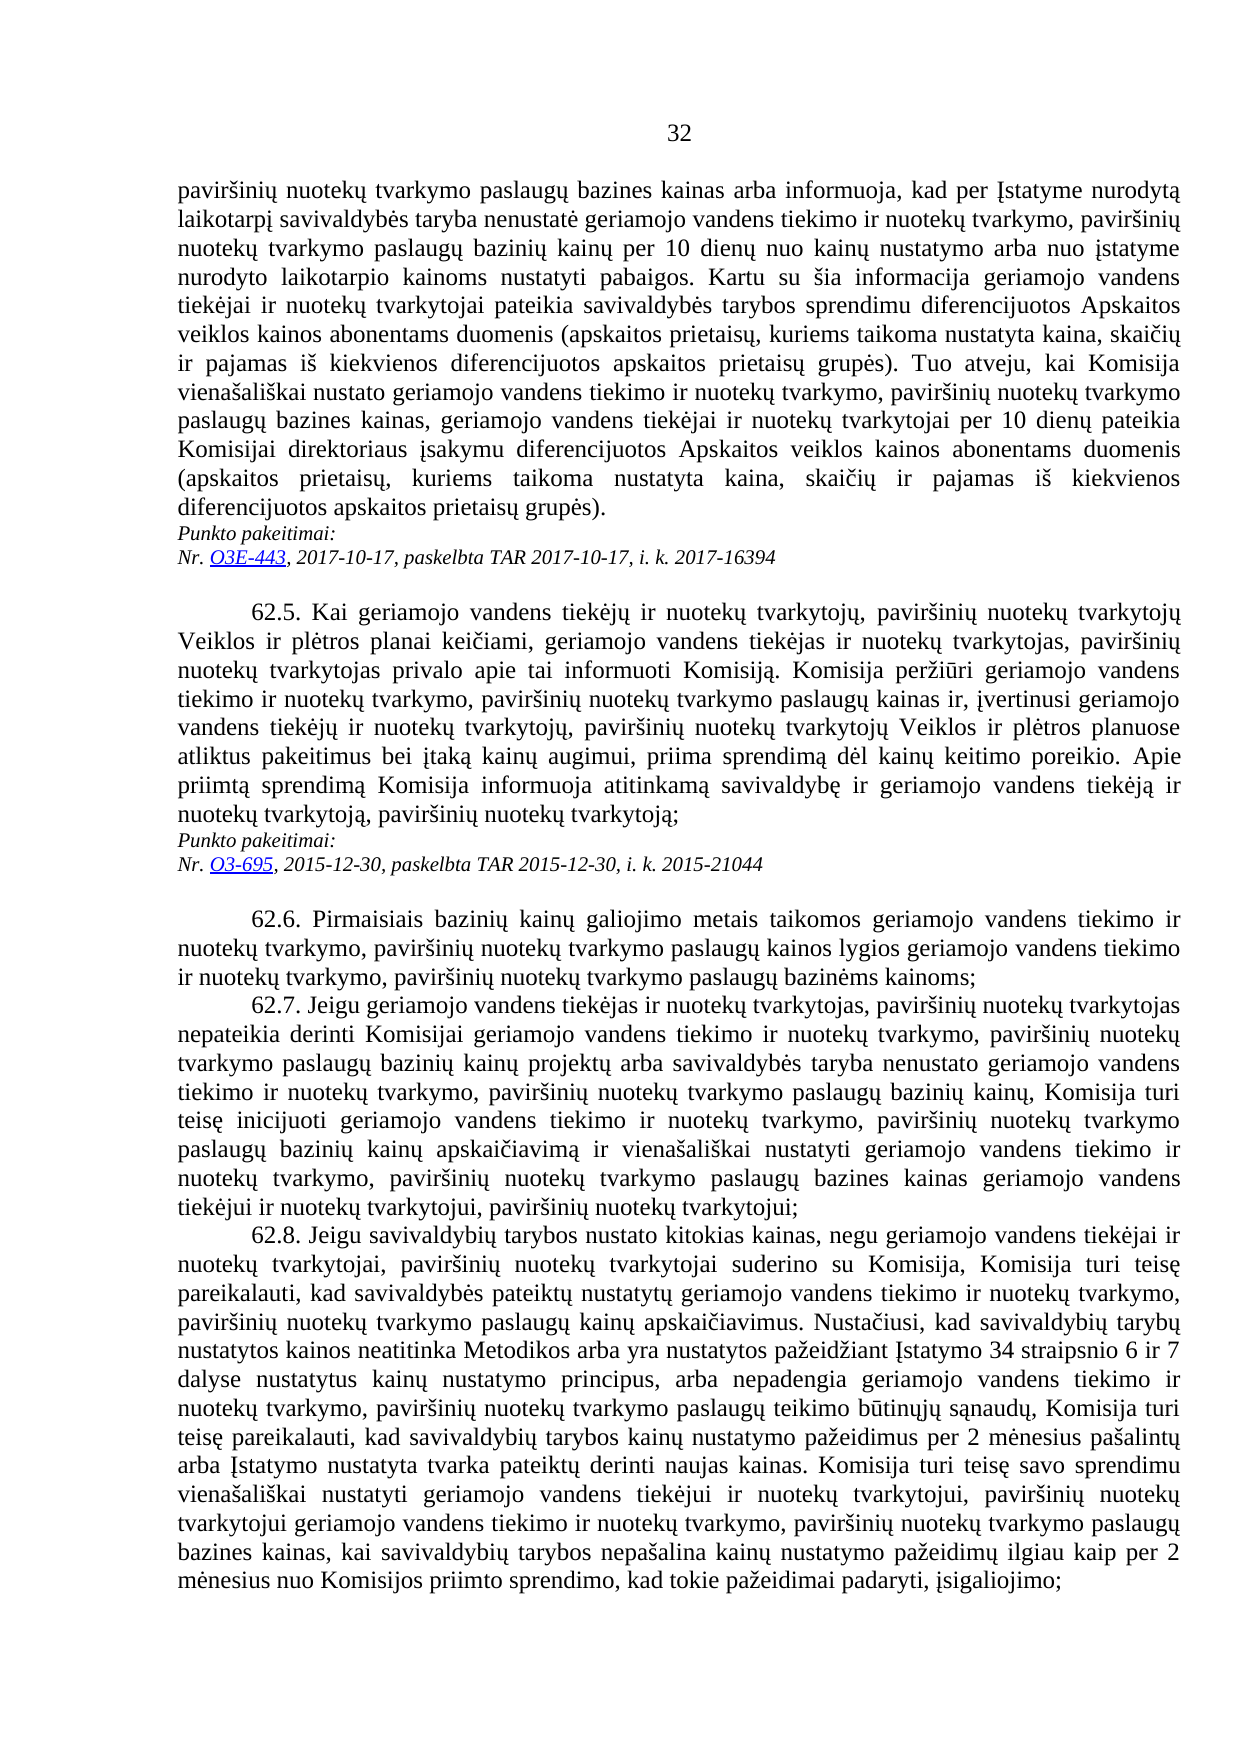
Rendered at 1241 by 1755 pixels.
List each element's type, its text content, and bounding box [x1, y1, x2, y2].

text Punkto pakeitimai: [177, 827, 1181, 852]
text 62.6. Pirmaisiais bazinių kainų galiojimo metais taikomos geriamojo vandens tiekimo ir nuotekų tvarkymo, paviršinių nuotekų tvarkymo paslaugų kainos lygios geriamojo vandens tiekimo ir nuotekų tvarkymo, paviršinių nuotekų tvarkymo paslaugų bazinėms kainoms; [177, 904, 1181, 991]
text 62.7. Jeigu geriamojo vandens tiekėjas ir nuotekų tvarkytojas, paviršinių nuotekų tvarkytojas nepateikia derinti Komisijai geriamojo vandens tiekimo ir nuotekų tvarkymo, paviršinių nuotekų tvarkymo paslaugų bazinių kainų projektų arba savivaldybės taryba nenustato geriamojo vandens tiekimo ir nuotekų tvarkymo, paviršinių nuotekų tvarkymo paslaugų bazinių kainų, Komisija turi teisę inicijuoti geriamojo vandens tiekimo ir nuotekų tvarkymo, paviršinių nuotekų tvarkymo paslaugų bazinių kainų apskaičiavimą ir vienašališkai nustatyti geriamojo vandens tiekimo ir nuotekų tvarkymo, paviršinių nuotekų tvarkymo paslaugų bazines kainas geriamojo vandens tiekėjui ir nuotekų tvarkytojui, paviršinių nuotekų tvarkytojui; [177, 991, 1181, 1221]
text Nr. O3E-443, 2017-10-17, paskelbta TAR 2017-10-17, i. k. 2017-16394 [177, 545, 1181, 569]
text 62.8. Jeigu savivaldybių tarybos nustato kitokias kainas, negu geriamojo vandens tiekėjai ir nuotekų tvarkytojai, paviršinių nuotekų tvarkytojai suderino su Komisija, Komisija turi teisę pareikalauti, kad savivaldybės pateiktų nustatytų geriamojo vandens tiekimo ir nuotekų tvarkymo, paviršinių nuotekų tvarkymo paslaugų kainų apskaičiavimus. Nustačiusi, kad savivaldybių tarybų nustatytos kainos neatitinka Metodikos arba yra nustatytos pažeidžiant Įstatymo 34 straipsnio 6 ir 7 dalyse nustatytus kainų nustatymo principus, arba nepadengia geriamojo vandens tiekimo ir nuotekų tvarkymo, paviršinių nuotekų tvarkymo paslaugų teikimo būtinųjų sąnaudų, Komisija turi teisę pareikalauti, kad savivaldybių tarybos kainų nustatymo pažeidimus per 2 mėnesius pašalintų arba Įstatymo nustatyta tvarka pateiktų derinti naujas kainas. Komisija turi teisę savo sprendimu vienašališkai nustatyti geriamojo vandens tiekėjui ir nuotekų tvarkytojui, paviršinių nuotekų tvarkytojui geriamojo vandens tiekimo ir nuotekų tvarkymo, paviršinių nuotekų tvarkymo paslaugų bazines kainas, kai savivaldybių tarybos nepašalina kainų nustatymo pažeidimų ilgiau kaip per 2 mėnesius nuo Komisijos priimto sprendimo, kad tokie pažeidimai padaryti, įsigaliojimo; [177, 1221, 1181, 1594]
text Nr. O3-695, 2015-12-30, paskelbta TAR 2015-12-30, i. k. 2015-21044 [177, 852, 1181, 876]
text Punkto pakeitimai: [177, 521, 1181, 545]
text paviršinių nuotekų tvarkymo paslaugų bazines kainas arba informuoja, kad per Įstatyme nurodytą laikotarpį savivaldybės taryba nenustatė geriamojo vandens tiekimo ir nuotekų tvarkymo, paviršinių nuotekų tvarkymo paslaugų bazinių kainų per 10 dienų nuo kainų nustatymo arba nuo įstatyme nurodyto laikotarpio kainoms nustatyti pabaigos. Kartu su šia informacija geriamojo vandens tiekėjai ir nuotekų tvarkytojai pateikia savivaldybės tarybos sprendimu diferencijuotos Apskaitos veiklos kainos abonentams duomenis (apskaitos prietaisų, kuriems taikoma nustatyta kaina, skaičių ir pajamas iš kiekvienos diferencijuotos apskaitos prietaisų grupės). Tuo atveju, kai Komisija vienašališkai nustato geriamojo vandens tiekimo ir nuotekų tvarkymo, paviršinių nuotekų tvarkymo paslaugų bazines kainas, geriamojo vandens tiekėjai ir nuotekų tvarkytojai per 10 dienų pateikia Komisijai direktoriaus įsakymu diferencijuotos Apskaitos veiklos kainos abonentams duomenis (apskaitos prietaisų, kuriems taikoma nustatyta kaina, skaičių ir pajamas iš kiekvienos diferencijuotos apskaitos prietaisų grupės). [177, 176, 1181, 521]
text 62.5. Kai geriamojo vandens tiekėjų ir nuotekų tvarkytojų, paviršinių nuotekų tvarkytojų Veiklos ir plėtros planai keičiami, geriamojo vandens tiekėjas ir nuotekų tvarkytojas, paviršinių nuotekų tvarkytojas privalo apie tai informuoti Komisiją. Komisija peržiūri geriamojo vandens tiekimo ir nuotekų tvarkymo, paviršinių nuotekų tvarkymo paslaugų kainas ir, įvertinusi geriamojo vandens tiekėjų ir nuotekų tvarkytojų, paviršinių nuotekų tvarkytojų Veiklos ir plėtros planuose atliktus pakeitimus bei įtaką kainų augimui, priima sprendimą dėl kainų keitimo poreikio. Apie priimtą sprendimą Komisija informuoja atitinkamą savivaldybę ir geriamojo vandens tiekėją ir nuotekų tvarkytoją, paviršinių nuotekų tvarkytoją; [177, 597, 1181, 827]
